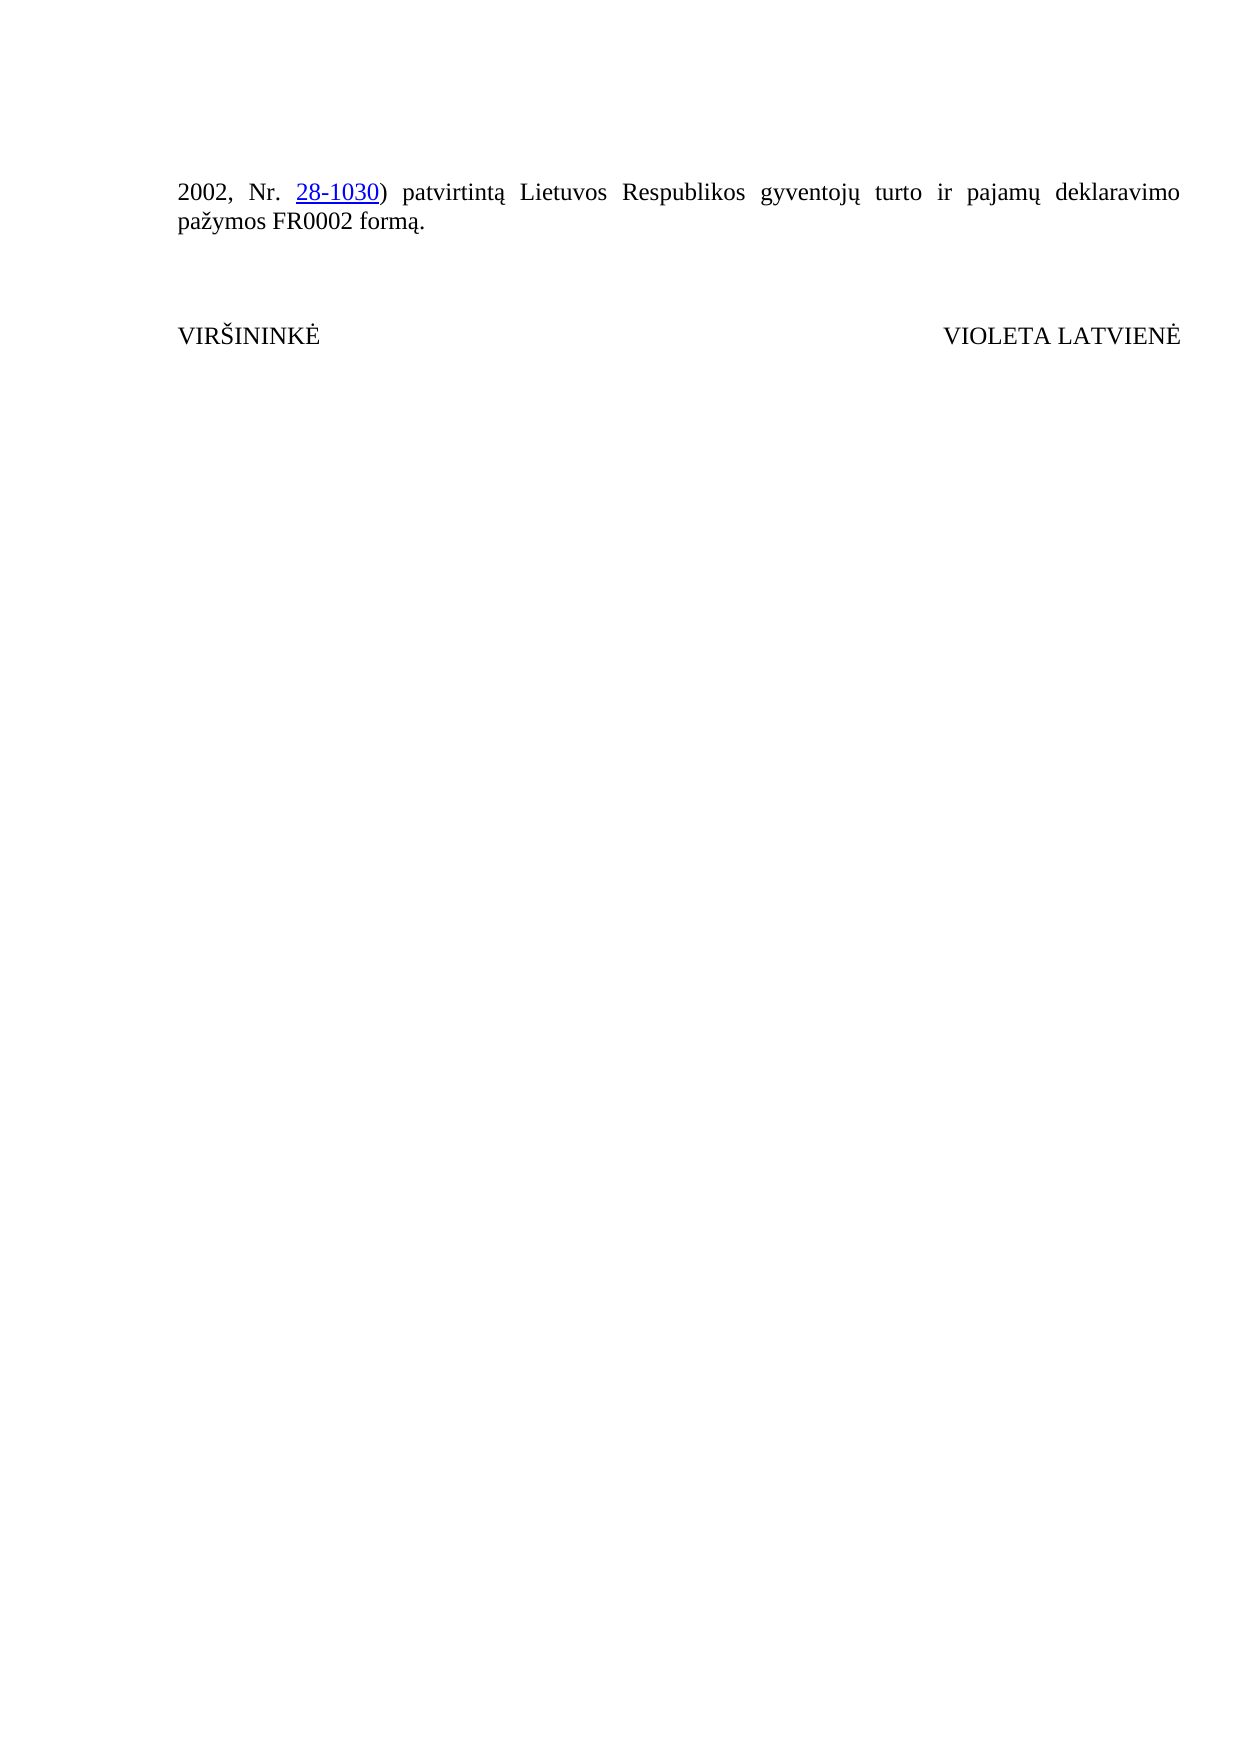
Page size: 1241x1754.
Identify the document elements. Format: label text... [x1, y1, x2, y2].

text 2002, Nr. 28-1030) patvirtintą Lietuvos Respublikos gyventojų turto ir pajamų deklaravimo pažymos FR0002 formą. [177, 177, 1181, 235]
text Viršininkė Violeta Latvienė [177, 321, 1181, 350]
